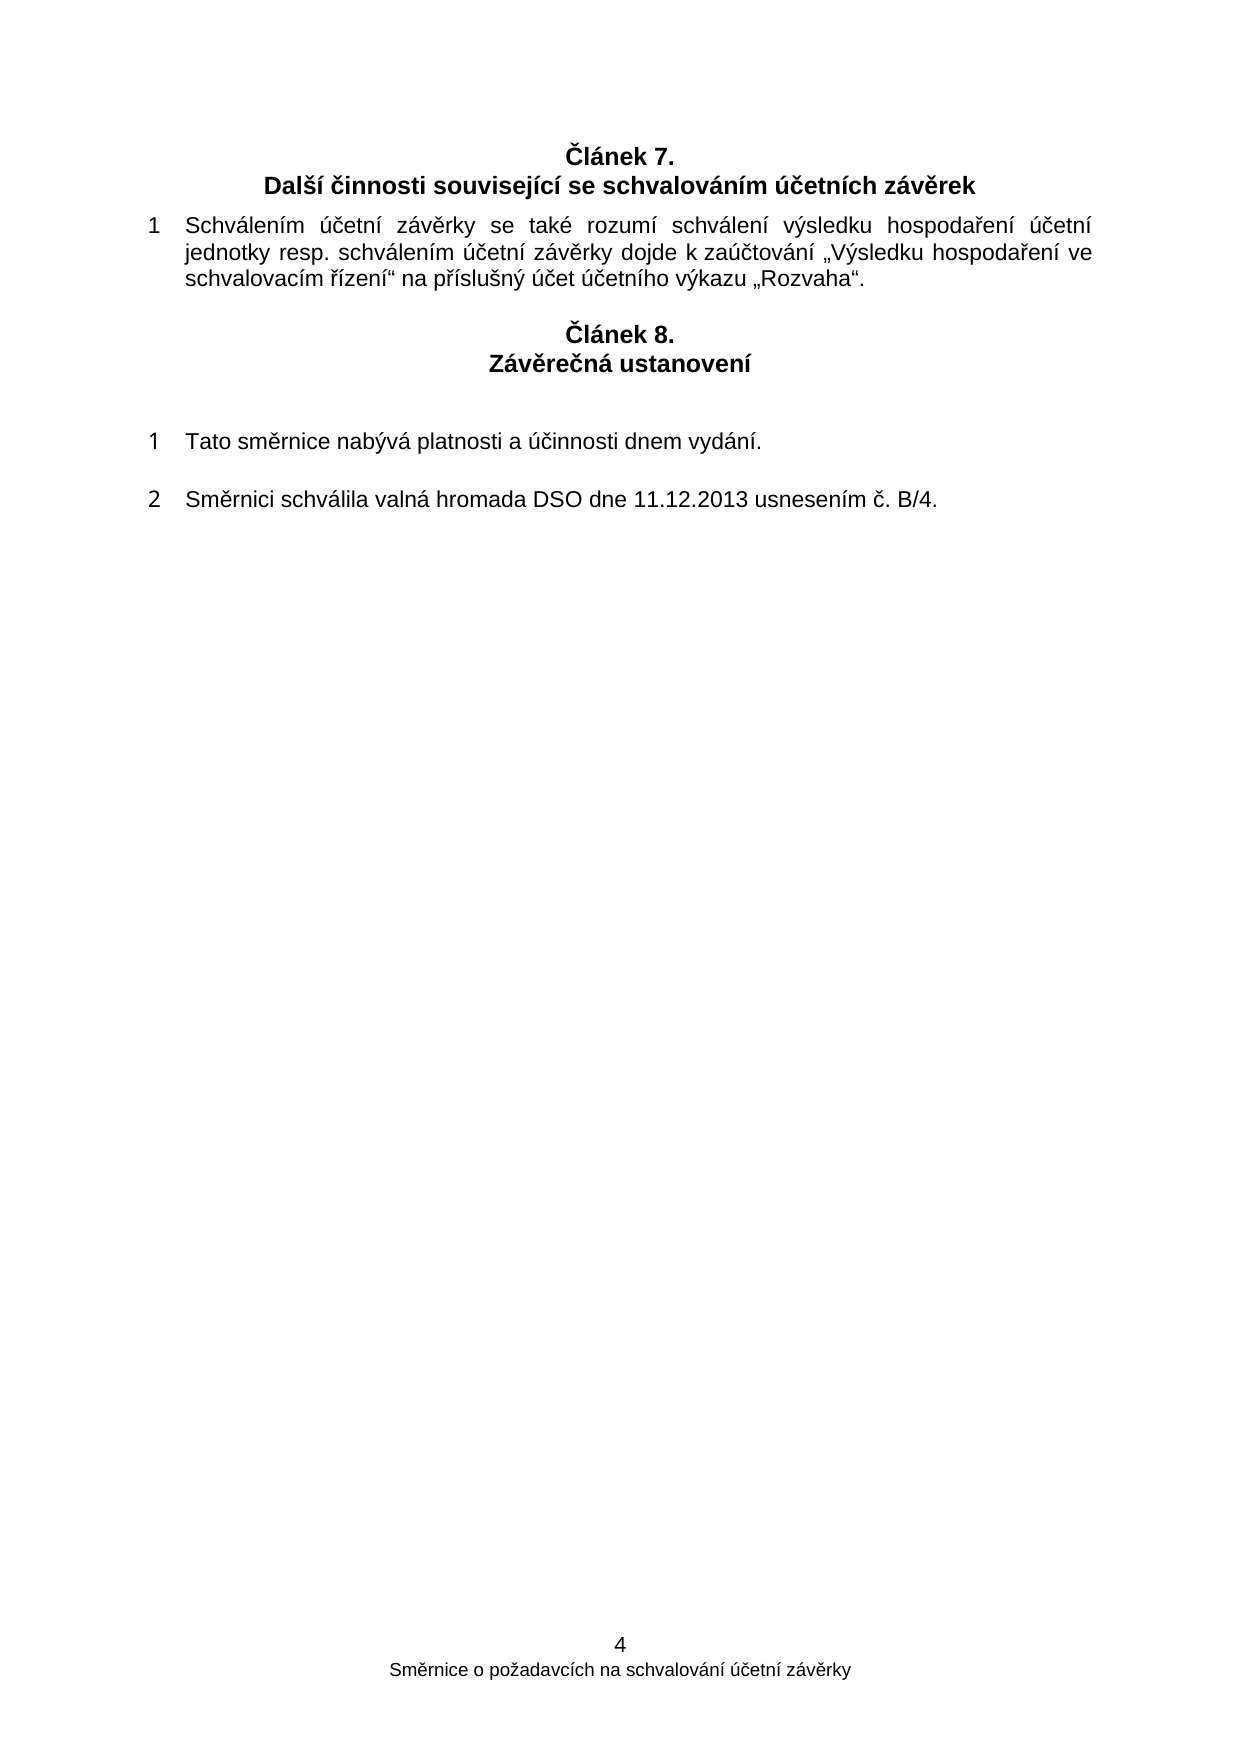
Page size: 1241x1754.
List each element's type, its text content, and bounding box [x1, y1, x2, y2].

list Schválením účetní závěrky se také rozumí schválení výsledku hospodaření účetní jednotky resp. schválením účetní závěrky dojde k zaúčtování „Výsledku hospodaření ve schvalovacím řízení“ na příslušný účet účetního výkazu „Rozvaha“. [148, 212, 1092, 291]
text Článek 7. [148, 142, 1092, 171]
text Článek 8. [148, 320, 1092, 349]
text Závěrečná ustanovení [148, 349, 1092, 377]
list Směrnici schválila valná hromada DSO dne 11.12.2013 usnesením č. B/4. [148, 483, 1092, 514]
list Tato směrnice nabývá platnosti a účinnosti dnem vydání. [148, 425, 1092, 457]
text Další činnosti související se schvalováním účetních závěrek [148, 171, 1092, 199]
